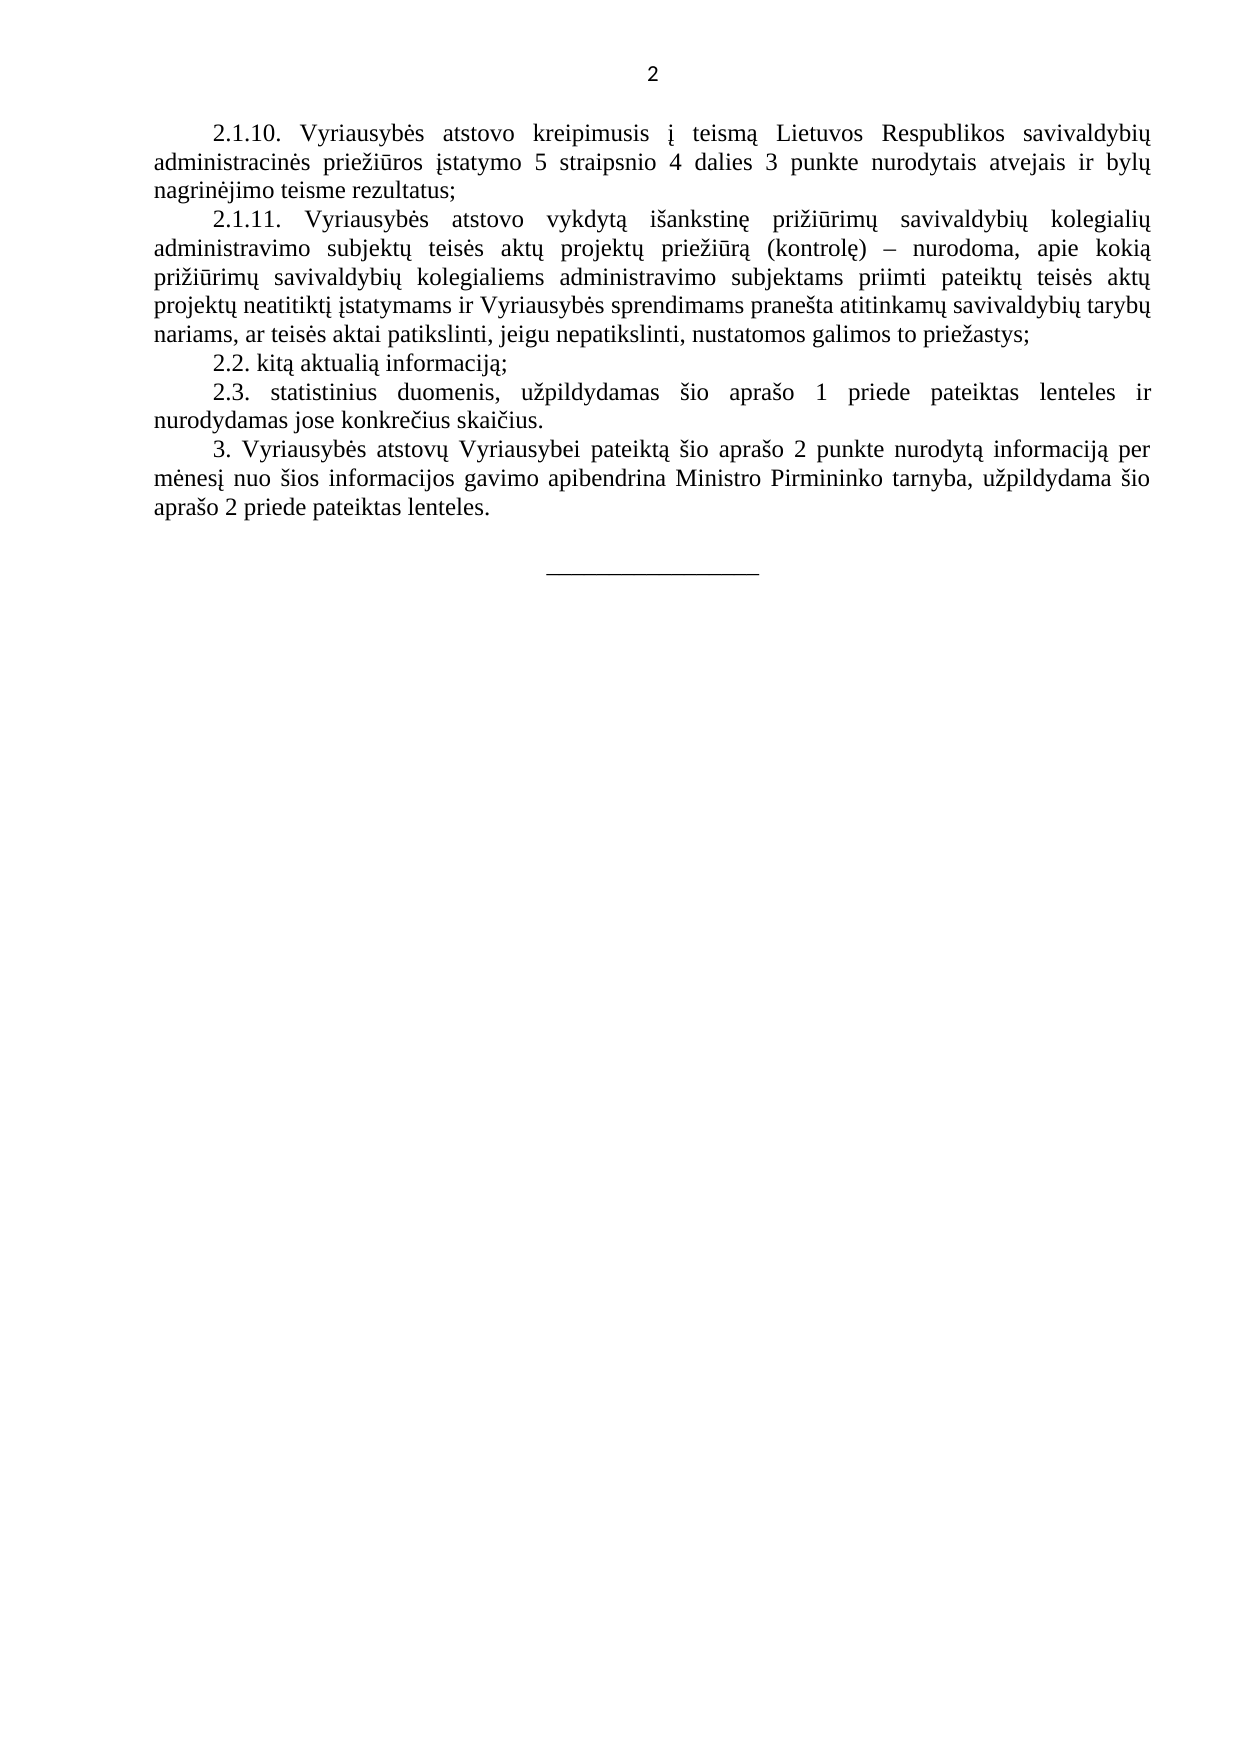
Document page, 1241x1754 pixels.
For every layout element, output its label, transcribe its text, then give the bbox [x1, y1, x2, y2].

text 3. Vyriausybės atstovų Vyriausybei pateiktą šio aprašo 2 punkte nurodytą informaciją per mėnesį nuo šios informacijos gavimo apibendrina Ministro Pirmininko tarnyba, užpildydama šio aprašo 2 priede pateiktas lenteles. [153, 434, 1152, 521]
text _________________ [153, 549, 1152, 578]
text 2.1.10. Vyriausybės atstovo kreipimusis į teismą Lietuvos Respublikos savivaldybių administracinės priežiūros įstatymo 5 straipsnio 4 dalies 3 punkte nurodytais atvejais ir bylų nagrinėjimo teisme rezultatus; [153, 118, 1152, 204]
text 2.2. kitą aktualią informaciją; [153, 348, 1152, 377]
text 2.1.11. Vyriausybės atstovo vykdytą išankstinę prižiūrimų savivaldybių kolegialių administravimo subjektų teisės aktų projektų priežiūrą (kontrolę) – nurodoma, apie kokią prižiūrimų savivaldybių kolegialiems administravimo subjektams priimti pateiktų teisės aktų projektų neatitiktį įstatymams ir Vyriausybės sprendimams pranešta atitinkamų savivaldybių tarybų nariams, ar teisės aktai patikslinti, jeigu nepatikslinti, nustatomos galimos to priežastys; [153, 204, 1152, 348]
text 2.3. statistinius duomenis, užpildydamas šio aprašo 1 priede pateiktas lenteles ir nurodydamas jose konkrečius skaičius. [153, 377, 1152, 434]
